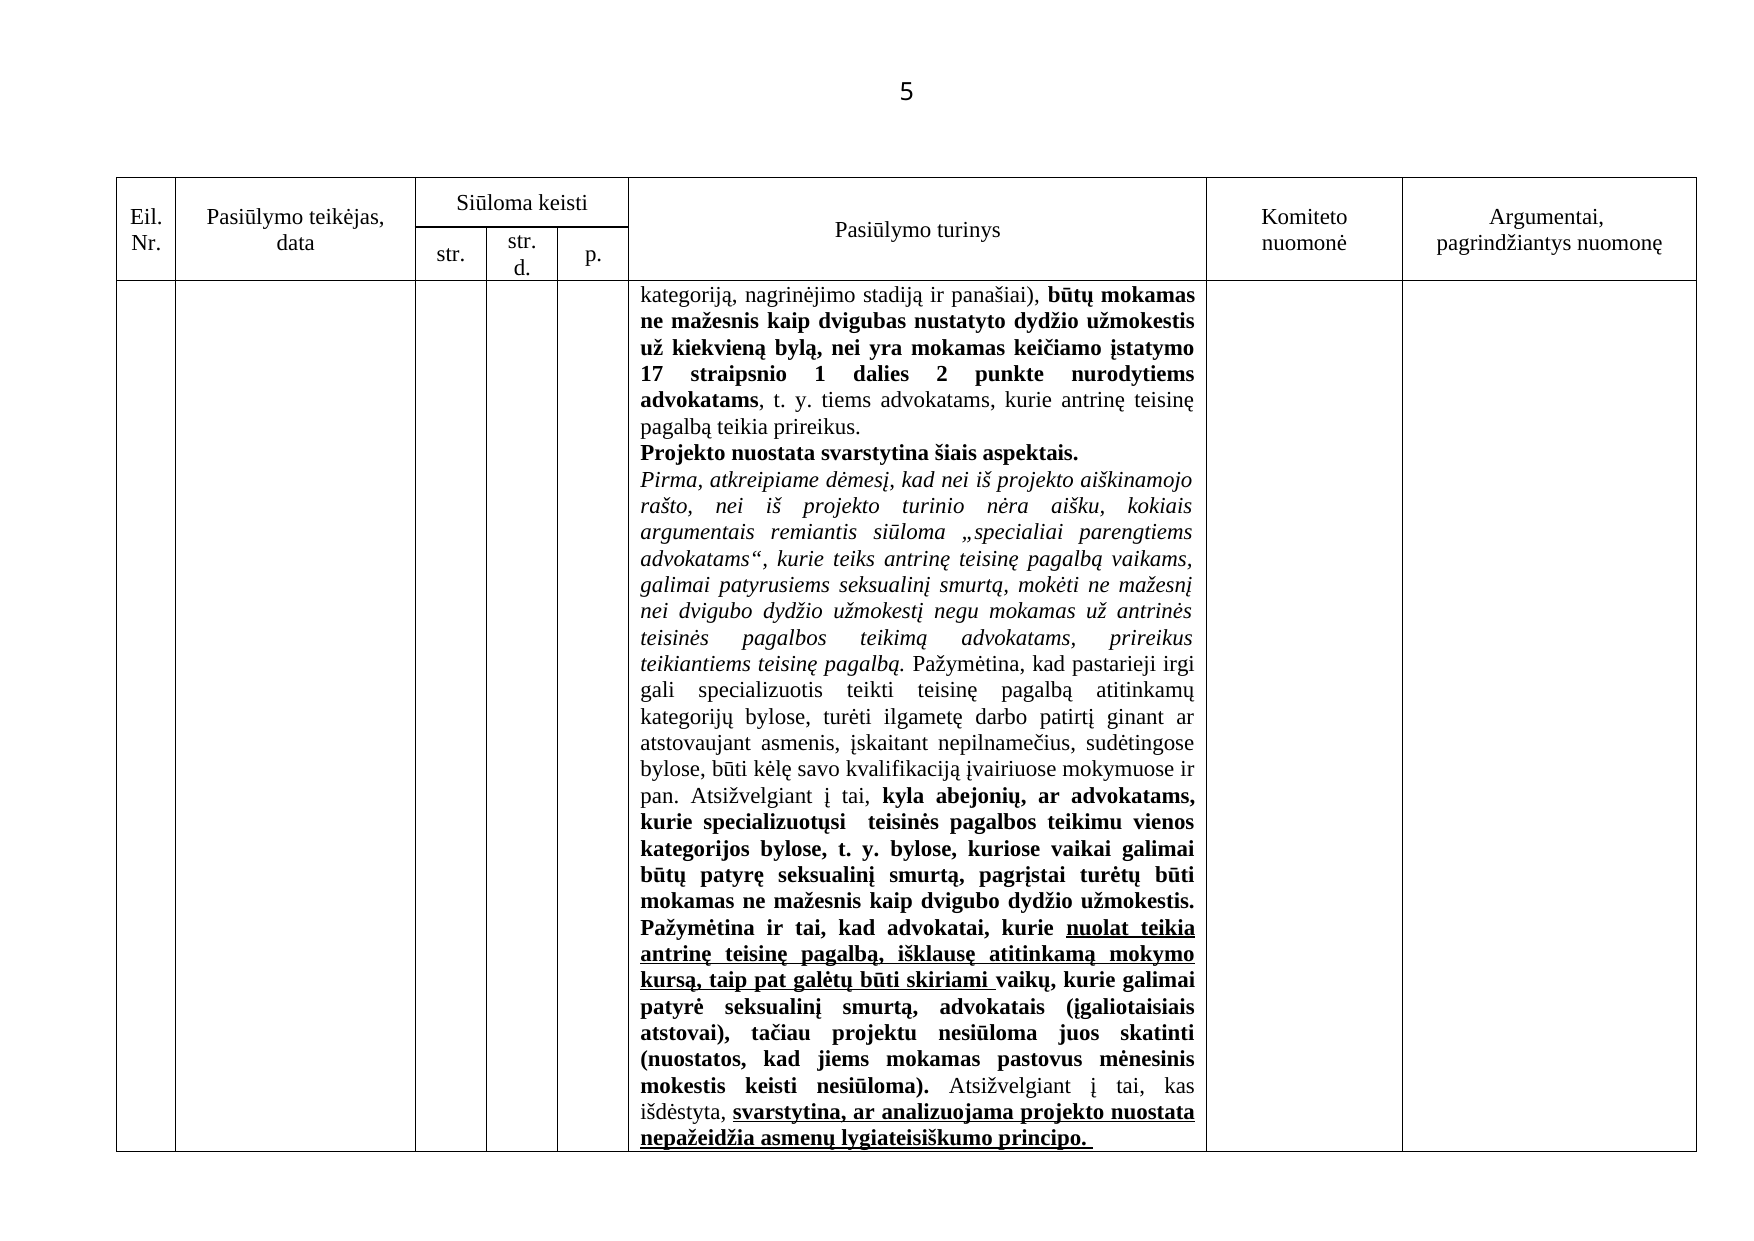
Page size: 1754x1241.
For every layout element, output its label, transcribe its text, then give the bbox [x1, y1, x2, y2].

table_cell p. [558, 228, 628, 280]
table_header Argumentai, pagrindžiantys nuomonę [1403, 178, 1696, 280]
table_header Pasiūlymo turinys [629, 178, 1206, 280]
table_cell [1403, 281, 1696, 1151]
table_cell [487, 281, 557, 1151]
table_cell str. [416, 228, 486, 280]
table_header Eil. Nr. [117, 178, 175, 280]
table_cell [1207, 281, 1402, 1151]
table_cell [416, 281, 486, 1151]
table_cell [176, 281, 415, 1151]
table_header Siūloma keisti [416, 178, 628, 226]
table_cell kategoriją, nagrinėjimo stadiją ir panašiai), būtų mokamas ne mažesnis kaip dvigubas nustatyto dydžio užmokestis už kiekvieną bylą, nei yra mokamas keičiamo įstatymo 17 straipsnio 1 dalies 2 punkte nurodytiems advokatams, t. y. tiems advokatams, kurie antrinę teisinę pagalbą teikia prireikus. Projekto nuostata svarstytina šiais aspektais. Pirma, atkreipiame dėmesį, kad nei iš projekto aiškinamojo rašto, nei iš projekto turinio nėra aišku, kokiais argumentais remiantis siūloma „specialiai parengtiems advokatams“, kurie teiks antrinę teisinę pagalbą vaikams, galimai patyrusiems seksualinį smurtą, mokėti ne mažesnį nei dvigubo dydžio užmokestį negu mokamas už antrinės teisinės pagalbos teikimą advokatams, prireikus teikiantiems teisinę pagalbą. Pažymėtina, kad pastarieji irgi gali specializuotis teikti teisinę pagalbą atitinkamų kategorijų bylose, turėti ilgametę darbo patirtį ginant ar atstovaujant asmenis, įskaitant nepilnamečius, sudėtingose bylose, būti kėlę savo kvalifikaciją įvairiuose mokymuose ir pan. Atsižvelgiant į tai, kyla abejonių, ar advokatams, kurie specializuotųsi teisinės pagalbos teikimu vienos kategorijos bylose, t. y. bylose, kuriose vaikai galimai būtų patyrę seksualinį smurtą, pagrįstai turėtų būti mokamas ne mažesnis kaip dvigubo dydžio užmokestis. Pažymėtina ir tai, kad advokatai, kurie nuolat teikia antrinę teisinę pagalbą, išklausę atitinkamą mokymo kursą, taip pat galėtų būti skiriami vaikų, kurie galimai patyrė seksualinį smurtą, advokatais (įgaliotaisiais atstovai), tačiau projektu nesiūloma juos skatinti (nuostatos, kad jiems mokamas pastovus mėnesinis mokestis keisti nesiūloma). Atsižvelgiant į tai, kas išdėstyta, svarstytina, ar analizuojama projekto nuostata nepažeidžia asmenų lygiateisiškumo principo. [629, 281, 1206, 1151]
table_cell [117, 281, 175, 1151]
table_header Pasiūlymo teikėjas, data [176, 178, 415, 280]
table_header Komiteto nuomonė [1207, 178, 1402, 280]
table_cell [558, 281, 628, 1151]
table_cell str. d. [487, 228, 557, 280]
